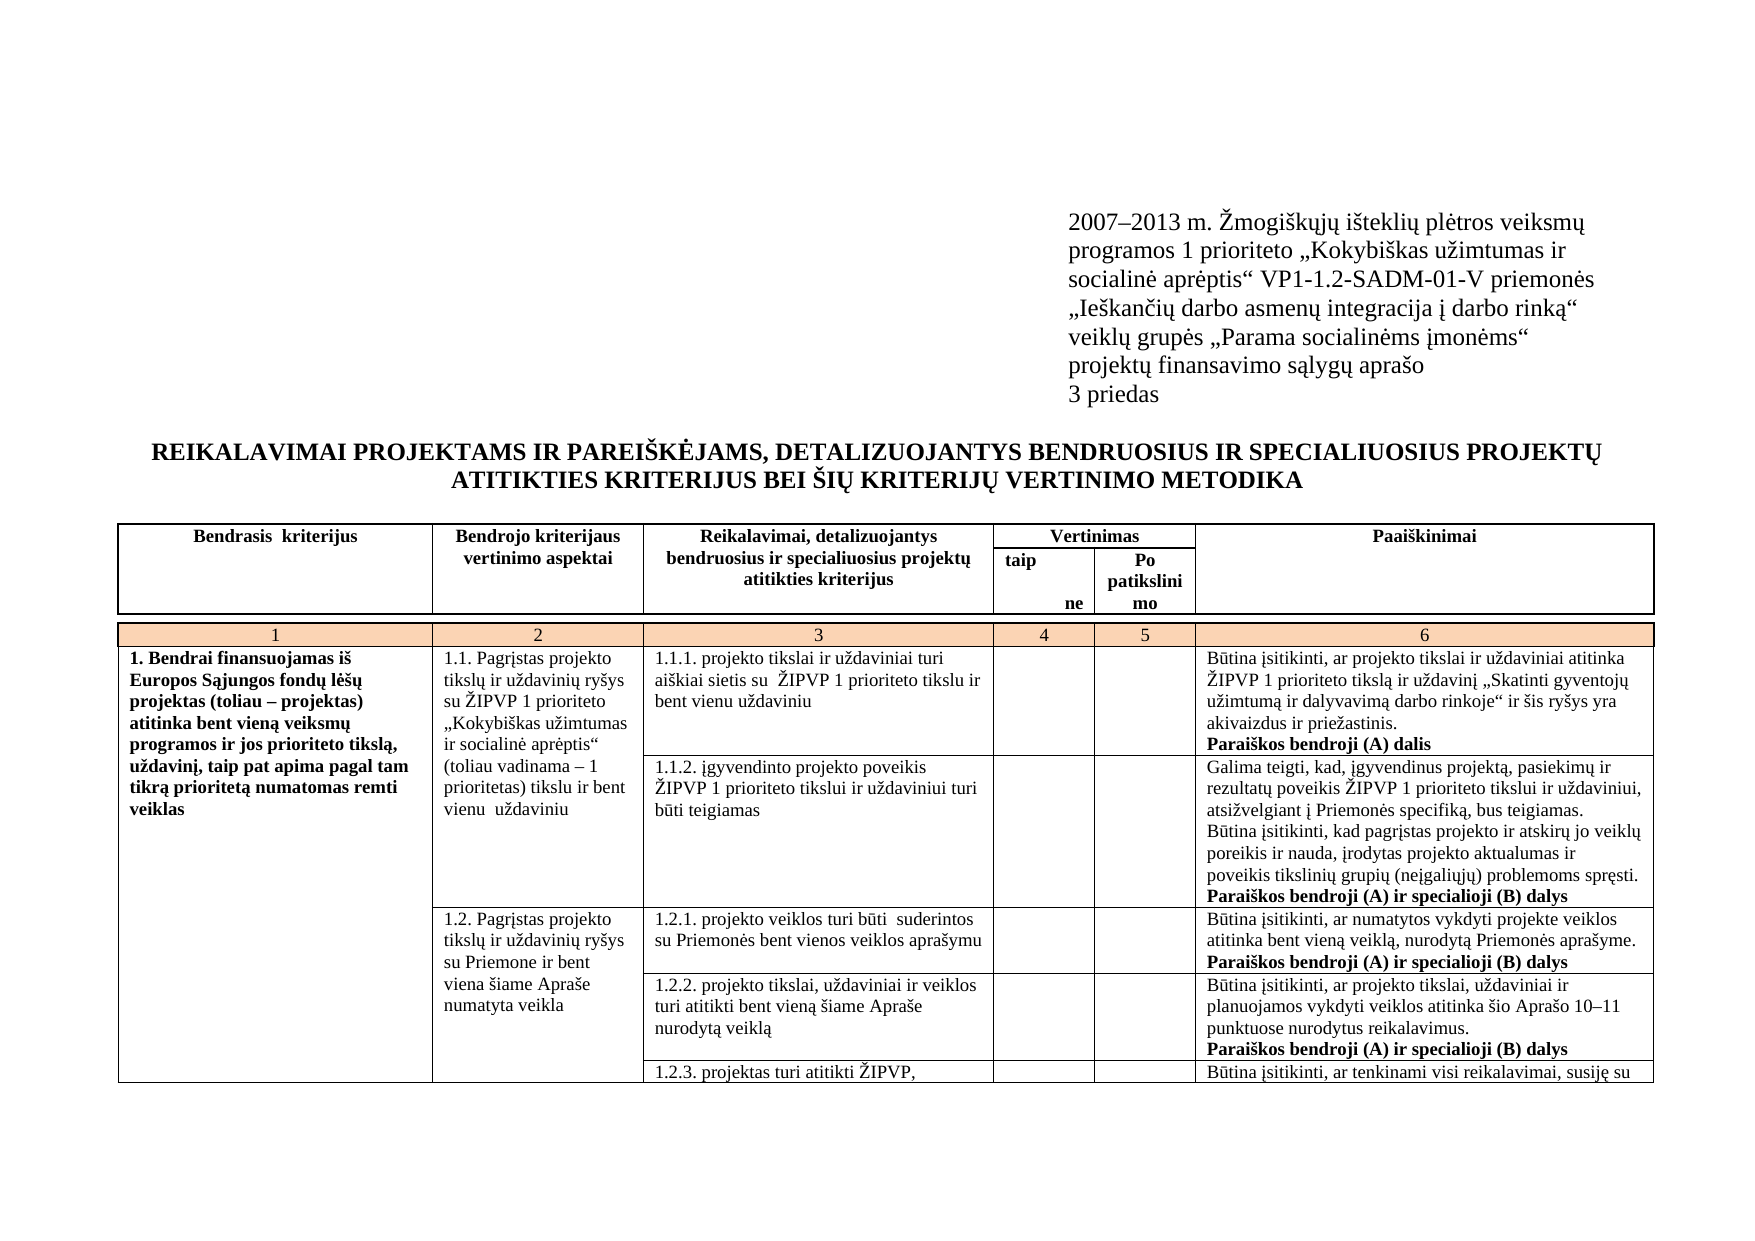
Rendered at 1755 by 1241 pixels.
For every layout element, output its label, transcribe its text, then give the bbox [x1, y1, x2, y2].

table_cell Būtina įsitikinti, ar numatytos vykdyti projekte veiklos atitinka bent vieną veiklą, nurodytą Priemonės aprašyme. Paraiškos bendroji (A) ir specialioji (B) dalys [1196, 908, 1653, 972]
table_cell 6 [1196, 624, 1653, 646]
table_cell [994, 908, 1094, 972]
table_cell [433, 615, 643, 622]
table_cell 1.2.1. projekto veiklos turi būti suderintos su Priemonės bent vienos veiklos aprašymu [644, 908, 993, 972]
table_cell [994, 647, 1094, 755]
table_cell [994, 1061, 1094, 1082]
table_cell 3 [644, 624, 993, 646]
table_cell [994, 756, 1094, 907]
table_header Vertinimas [994, 525, 1195, 547]
table_cell Būtina įsitikinti, ar projekto tikslai ir uždaviniai atitinka ŽIPVP 1 prioriteto tikslą ir uždavinį „Skatinti gyventojų užimtumą ir dalyvavimą darbo rinkoje“ ir šis ryšys yra akivaizdus ir priežastinis. Paraiškos bendroji (A) dalis [1196, 647, 1653, 755]
table_header Bendrasis kriterijus [119, 525, 432, 613]
text 2007–2013 m. Žmogiškųjų išteklių plėtros veiksmų [1068, 207, 1636, 235]
table_cell 1.2. Pagrįstas projekto tikslų ir uždavinių ryšys su Priemone ir bent viena šiame Apraše numatyta veikla [433, 908, 643, 1082]
table_cell [1095, 615, 1195, 622]
table_cell [1095, 1061, 1195, 1082]
table_cell 1.2.3. projektas turi atitikti ŽIPVP, [644, 1061, 993, 1082]
table_cell [1095, 974, 1195, 1060]
table_cell 1.1. Pagrįstas projekto tikslų ir uždavinių ryšys su ŽIPVP 1 prioriteto „Kokybiškas užimtumas ir socialinė aprėptis“ (toliau vadinama – 1 prioritetas) tikslu ir bent vienu uždaviniu [433, 647, 643, 907]
table_cell 5 [1095, 624, 1195, 646]
table_cell 1.1.2. įgyvendinto projekto poveikis ŽIPVP 1 prioriteto tikslui ir uždaviniui turi būti teigiamas [644, 756, 993, 907]
table_cell 1.2.2. projekto tikslai, uždaviniai ir veiklos turi atitikti bent vieną šiame Apraše nurodytą veiklą [644, 974, 993, 1060]
text projektų finansavimo sąlygų aprašo [1068, 350, 1636, 379]
text veiklų grupės „Parama socialinėms įmonėms“ [1068, 322, 1636, 350]
table_header Bendrojo kriterijaus vertinimo aspektai [433, 525, 643, 613]
text socialinė aprėptis“ VP1-1.2-SADM-01-V priemonės [1068, 264, 1636, 293]
table_cell Būtina įsitikinti, ar tenkinami visi reikalavimai, susiję su [1196, 1061, 1653, 1082]
table_cell [1095, 647, 1195, 755]
table_cell [1095, 756, 1195, 907]
text programos 1 prioriteto „Kokybiškas užimtumas ir [1068, 235, 1636, 264]
table_cell 4 [994, 624, 1094, 646]
table_cell 1.1.1. projekto tikslai ir uždaviniai turi aiškiai sietis su ŽIPVP 1 prioriteto tikslu ir bent vienu uždaviniu [644, 647, 993, 755]
table_cell 1 [119, 624, 432, 646]
table_cell Būtina įsitikinti, ar projekto tikslai, uždaviniai ir planuojamos vykdyti veiklos atitinka šio Aprašo 10–11 punktuose nurodytus reikalavimus. Paraiškos bendroji (A) ir specialioji (B) dalys [1196, 974, 1653, 1060]
table_cell 2 [433, 624, 643, 646]
table_cell [118, 615, 432, 622]
table_cell taip ne [994, 549, 1094, 613]
table_cell 1. Bendrai finansuojamas iš Europos Sąjungos fondų lėšų projektas (toliau – projektas) atitinka bent vieną veiksmų programos ir jos prioriteto tikslą, uždavinį, taip pat apima pagal tam tikrą prioritetą numatomas remti veiklas [119, 647, 432, 1082]
text „Ieškančių darbo asmenų integracija į darbo rinką“ [1068, 293, 1636, 322]
table_cell [1196, 547, 1653, 613]
table_header Reikalavimai, detalizuojantys bendruosius ir specialiuosius projektų atitikties kriterijus [644, 525, 993, 613]
table_cell [994, 974, 1094, 1060]
table_cell [994, 615, 1094, 622]
table_cell [1095, 908, 1195, 972]
text 3 priedas [1068, 379, 1636, 408]
table_cell [643, 615, 994, 622]
table_header Paaiškinimai [1196, 525, 1653, 547]
text REIKALAVIMAI PROJEKTAMS IR PAREIŠKĖJAMS, DETALIZUOJANTYS BENDRUOSIUS IR SPECIALIUOSIUS PROJEKTŲ ATITIKTIES KRITERIJUS BEI ŠIŲ KRITERIJŲ VERTINIMO METODIKA [118, 437, 1636, 494]
table_cell Po patikslinimo [1095, 549, 1195, 613]
table_cell Galima teigti, kad, įgyvendinus projektą, pasiekimų ir rezultatų poveikis ŽIPVP 1 prioriteto tikslui ir uždaviniui, atsižvelgiant į Priemonės specifiką, bus teigiamas. Būtina įsitikinti, kad pagrįstas projekto ir atskirų jo veiklų poreikis ir nauda, įrodytas projekto aktualumas ir poveikis tikslinių grupių (neįgaliųjų) problemoms spręsti. Paraiškos bendroji (A) ir specialioji (B) dalys [1196, 756, 1653, 907]
table_cell [1195, 615, 1653, 622]
